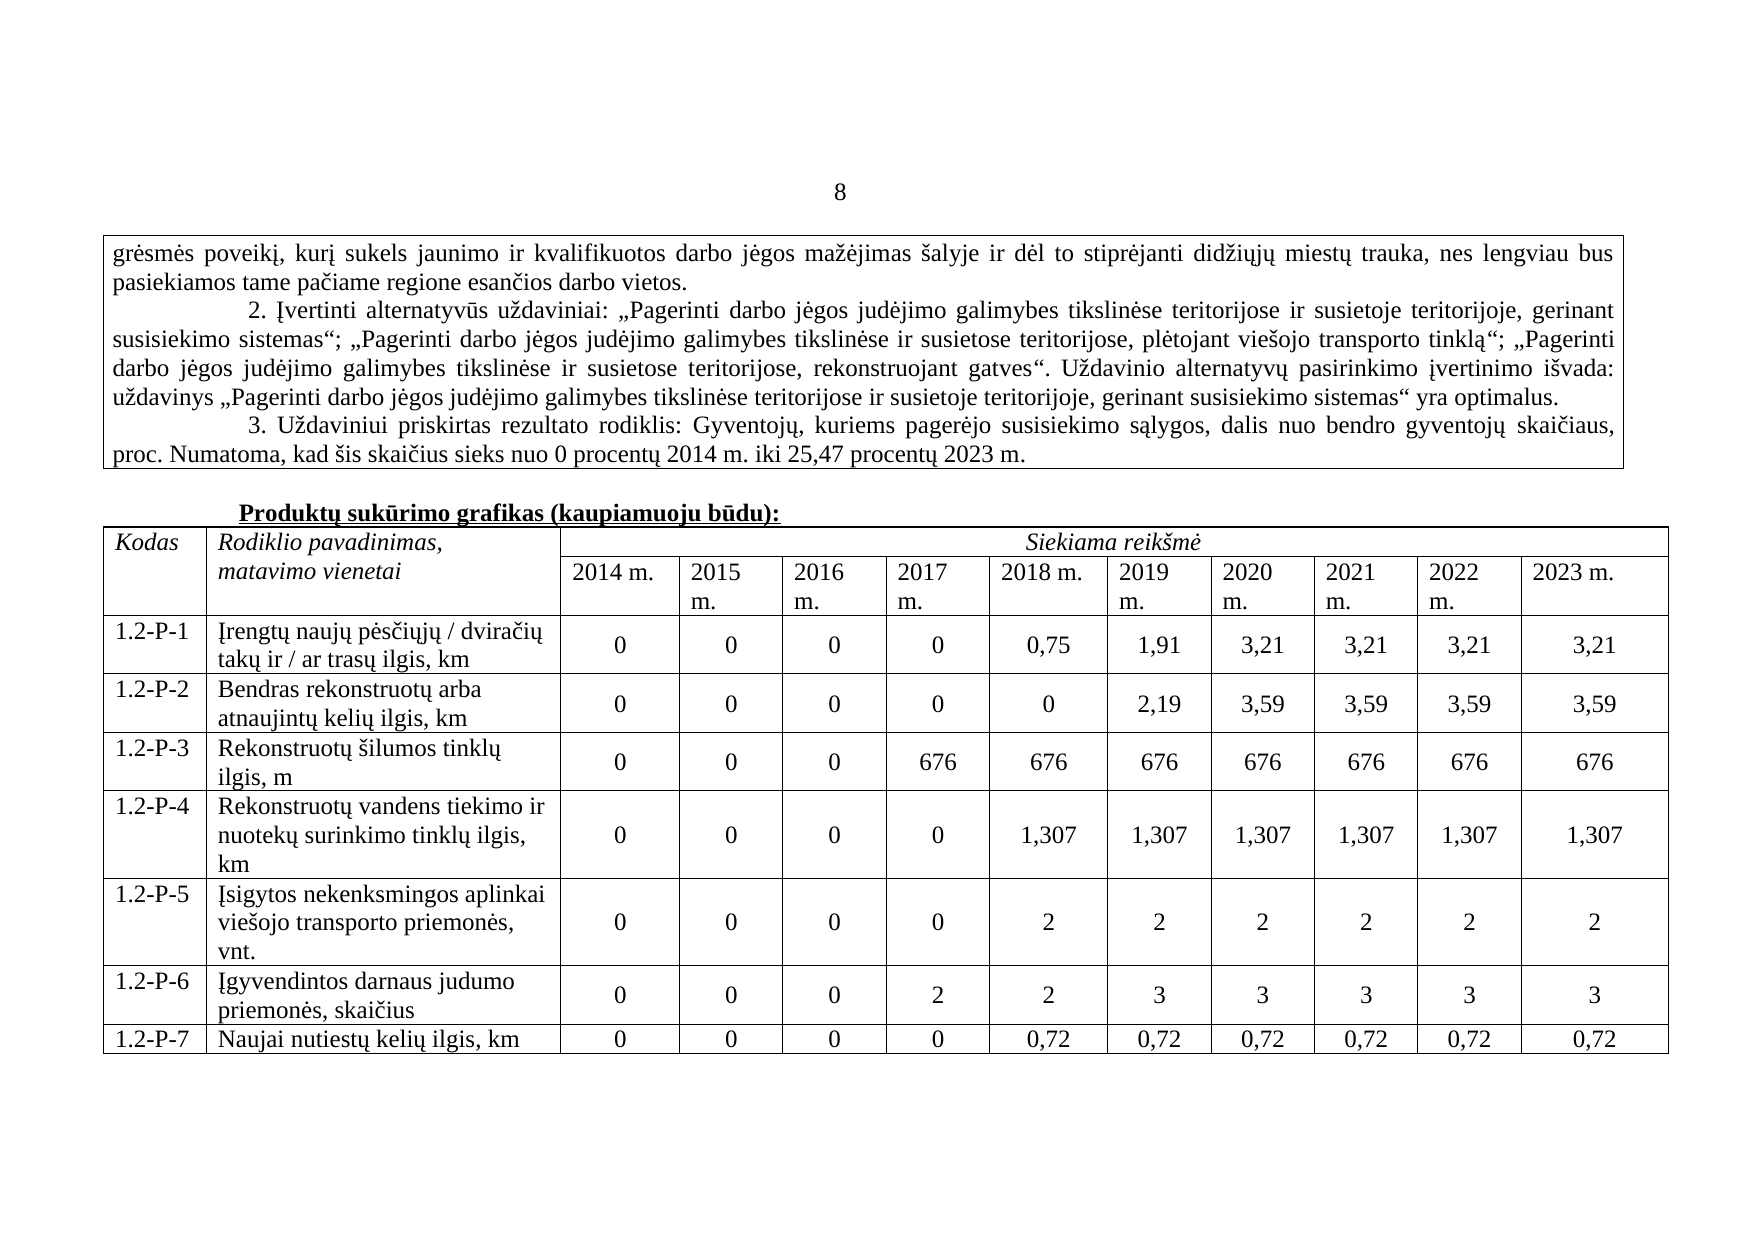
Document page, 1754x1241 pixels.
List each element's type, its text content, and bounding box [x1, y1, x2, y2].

table_cell 3,59 [1212, 674, 1314, 732]
table_cell 0 [887, 879, 989, 965]
table_cell 676 [887, 733, 989, 790]
table_cell 0,72 [1108, 1025, 1211, 1053]
table_cell 1.2-P-4 [104, 791, 206, 878]
text Produktų sukūrimo grafikas (kaupiamuoju būdu): [103, 498, 1577, 526]
table_cell 1,307 [1522, 791, 1668, 878]
table_cell 676 [1315, 733, 1417, 790]
table_cell 2018 m. [990, 557, 1107, 615]
table_cell 0 [783, 966, 886, 1023]
table_cell 1,307 [990, 791, 1107, 878]
table_cell Įgyvendintos darnaus judumo priemonės, skaičius [207, 966, 560, 1023]
table_cell 1,307 [1418, 791, 1521, 878]
table_cell 2 [1418, 879, 1521, 965]
table_cell 0 [783, 616, 886, 673]
table_cell 1.2-P-6 [104, 966, 206, 1023]
table_cell 0 [680, 879, 782, 965]
table_cell 2020 m. [1212, 557, 1314, 615]
table_cell 3 [1315, 966, 1417, 1023]
table_cell 2 [990, 966, 1107, 1023]
table_cell 3,21 [1522, 616, 1668, 673]
table_cell 0 [990, 674, 1107, 732]
table_cell Įrengtų naujų pėsčiųjų / dviračių takų ir / ar trasų ilgis, km [207, 616, 560, 673]
table_cell 3,59 [1522, 674, 1668, 732]
table_cell 0 [887, 1025, 989, 1053]
table_cell 0 [783, 733, 886, 790]
table_cell 676 [1522, 733, 1668, 790]
table_cell 2 [1212, 879, 1314, 965]
table_cell 0 [561, 1025, 679, 1053]
table_cell 1,307 [1315, 791, 1417, 878]
table_cell 2 [887, 966, 989, 1023]
table_cell 2,19 [1108, 674, 1211, 732]
table_cell 676 [1418, 733, 1521, 790]
table_cell 3,59 [1315, 674, 1417, 732]
table_cell 3,59 [1418, 674, 1521, 732]
table_cell 1.2-P-7 [104, 1025, 206, 1053]
table_cell 2014 m. [561, 557, 679, 615]
table_cell 1,91 [1108, 616, 1211, 673]
table_cell 2023 m. [1522, 557, 1668, 615]
table_cell 0 [783, 791, 886, 878]
table_cell 0 [783, 1025, 886, 1053]
table_cell 3 [1108, 966, 1211, 1023]
table_cell 3,21 [1212, 616, 1314, 673]
table_cell 1,307 [1212, 791, 1314, 878]
table_cell 0 [561, 791, 679, 878]
table_cell 2 [1315, 879, 1417, 965]
table_cell 0,72 [1315, 1025, 1417, 1053]
table_cell 0 [680, 1025, 782, 1053]
table_cell Rekonstruotų šilumos tinklų ilgis, m [207, 733, 560, 790]
table_cell 676 [1108, 733, 1211, 790]
table_cell 1,307 [1108, 791, 1211, 878]
table_cell 2019 m. [1108, 557, 1211, 615]
table_cell 0 [680, 966, 782, 1023]
table_cell 3 [1418, 966, 1521, 1023]
table_cell 0,72 [1522, 1025, 1668, 1053]
table_cell 2017 m. [887, 557, 989, 615]
table_cell Rekonstruotų vandens tiekimo ir nuotekų surinkimo tinklų ilgis, km [207, 791, 560, 878]
table_cell 2 [1522, 879, 1668, 965]
table_cell Naujai nutiestų kelių ilgis, km [207, 1025, 560, 1053]
table_cell 2016 m. [783, 557, 886, 615]
table_cell 1.2-P-2 [104, 674, 206, 732]
table_cell 1.2-P-5 [104, 879, 206, 965]
table_cell 0 [680, 733, 782, 790]
table_cell 0 [887, 674, 989, 732]
table_cell 676 [990, 733, 1107, 790]
table_cell 0 [561, 616, 679, 673]
table_cell 3 [1522, 966, 1668, 1023]
table_cell 2 [1108, 879, 1211, 965]
table_cell 2022 m. [1418, 557, 1521, 615]
table_cell 3,21 [1315, 616, 1417, 673]
table_cell 0 [887, 616, 989, 673]
table_cell 0 [561, 674, 679, 732]
table_header Rodiklio pavadinimas, matavimo vienetai [207, 528, 560, 615]
table_cell 1.2-P-3 [104, 733, 206, 790]
table_cell 2015 m. [680, 557, 782, 615]
table_cell Įsigytos nekenksmingos aplinkai viešojo transporto priemonės, vnt. [207, 879, 560, 965]
table_cell 2 [990, 879, 1107, 965]
table_cell 0 [561, 733, 679, 790]
text grėsmės poveikį, kurį sukels jaunimo ir kvalifikuotos darbo jėgos mažėjimas šalyje ir dėl to stiprėjanti didžiųjų miestų trauka, nes lengviau bus pasiekiamos tame pačiame regione esančios darbo vietos. [104, 236, 1623, 292]
table_cell 0,72 [1212, 1025, 1314, 1053]
table_cell 0 [561, 966, 679, 1023]
text 3. Uždaviniui priskirtas rezultato rodiklis: Gyventojų, kuriems pagerėjo susisiekimo sąlygos, dalis nuo bendro gyventojų skaičiaus, proc. Numatoma, kad šis skaičius sieks nuo 0 procentų 2014 m. iki 25,47 procentų 2023 m. [104, 407, 1623, 468]
table_cell 0,75 [990, 616, 1107, 673]
table_cell 0,72 [1418, 1025, 1521, 1053]
table_cell 676 [1212, 733, 1314, 790]
table_header Kodas [104, 528, 206, 615]
table_cell 0 [783, 879, 886, 965]
table_cell 2021 m. [1315, 557, 1417, 615]
table_cell 0 [680, 674, 782, 732]
table_cell 0 [680, 616, 782, 673]
table_cell 0 [783, 674, 886, 732]
table_header Siekiama reikšmė [561, 528, 1668, 556]
table_cell 3,21 [1418, 616, 1521, 673]
table_cell 0 [887, 791, 989, 878]
text 2. Įvertinti alternatyvūs uždaviniai: „Pagerinti darbo jėgos judėjimo galimybes tikslinėse teritorijose ir susietoje teritorijoje, gerinant susisiekimo sistemas“; „Pagerinti darbo jėgos judėjimo galimybes tikslinėse ir susietose teritorijose, plėtojant viešojo transporto tinklą“; „Pagerinti darbo jėgos judėjimo galimybes tikslinėse ir susietose teritorijose, rekonstruojant gatves“. Uždavinio alternatyvų pasirinkimo įvertinimo išvada: uždavinys „Pagerinti darbo jėgos judėjimo galimybes tikslinėse teritorijose ir susietoje teritorijoje, gerinant susisiekimo sistemas“ yra optimalus. [104, 292, 1623, 407]
table_cell 3 [1212, 966, 1314, 1023]
table_cell 0 [680, 791, 782, 878]
table_cell 1.2-P-1 [104, 616, 206, 673]
table_cell 0,72 [990, 1025, 1107, 1053]
table_cell 0 [561, 879, 679, 965]
table_cell Bendras rekonstruotų arba atnaujintų kelių ilgis, km [207, 674, 560, 732]
